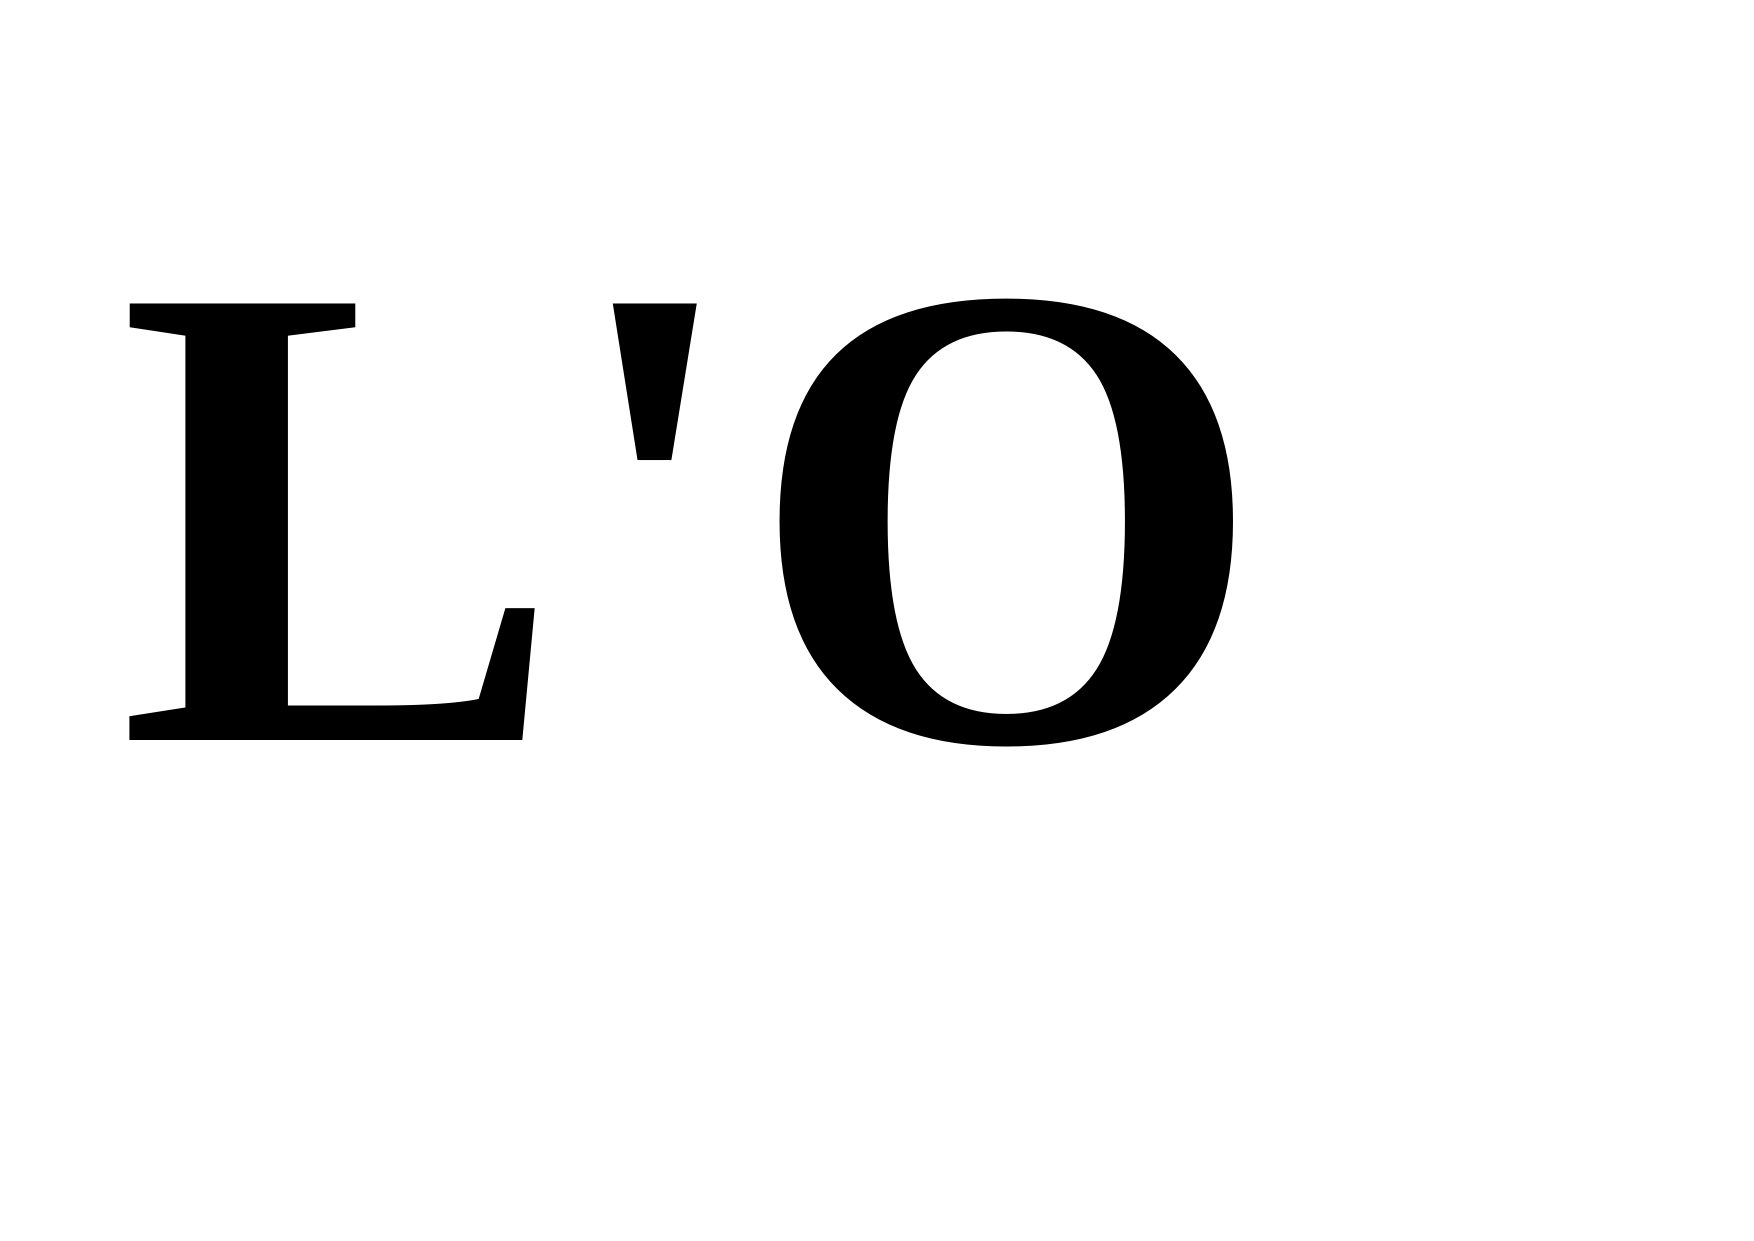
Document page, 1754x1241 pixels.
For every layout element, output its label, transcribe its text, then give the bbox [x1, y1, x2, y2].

text L'O [118, 118, 1636, 885]
